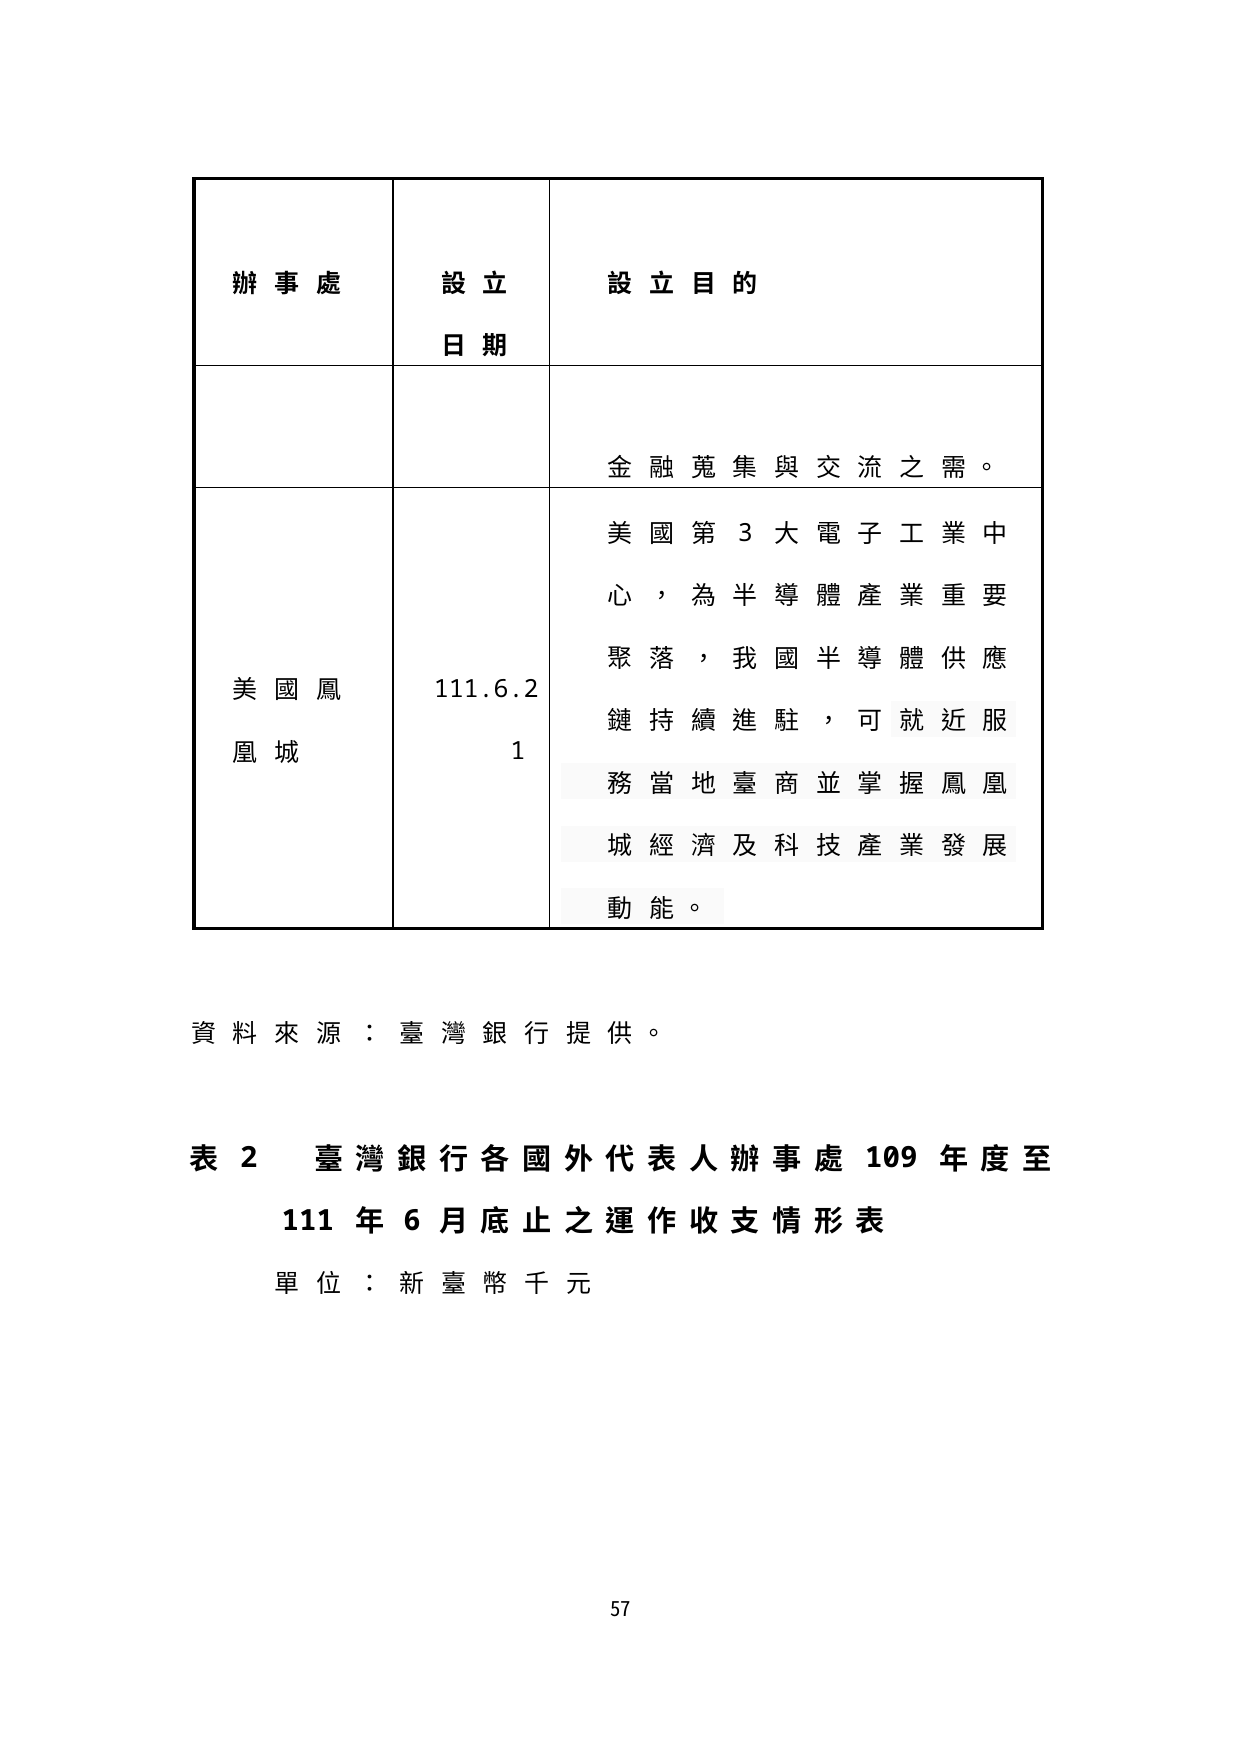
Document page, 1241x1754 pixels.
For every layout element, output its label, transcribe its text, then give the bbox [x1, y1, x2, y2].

table_header 設立目的 [550, 180, 1041, 365]
table_cell 美國鳳凰城 [196, 488, 392, 927]
table_cell [196, 366, 392, 487]
text 表2 臺灣銀行各國外代表人辦事處109年度至111年6月底止之運作收支情形表 單位：新臺幣千元 [183, 1115, 1058, 1302]
table_cell 111.6.21 [394, 488, 549, 927]
text 資料來源：臺灣銀行提供。 [183, 990, 1058, 1052]
table_cell 金融蒐集與交流之需。 [550, 366, 1041, 487]
table_cell [394, 366, 549, 487]
table_cell 美國第3大電子工業中心，為半導體產業重要聚落，我國半導體供應鏈持續進駐，可就近服務當地臺商並掌握鳳凰城經濟及科技產業發展動能。 [550, 488, 1041, 927]
table_header 設立日期 [394, 180, 549, 365]
table_header 辦事處 [196, 180, 392, 365]
